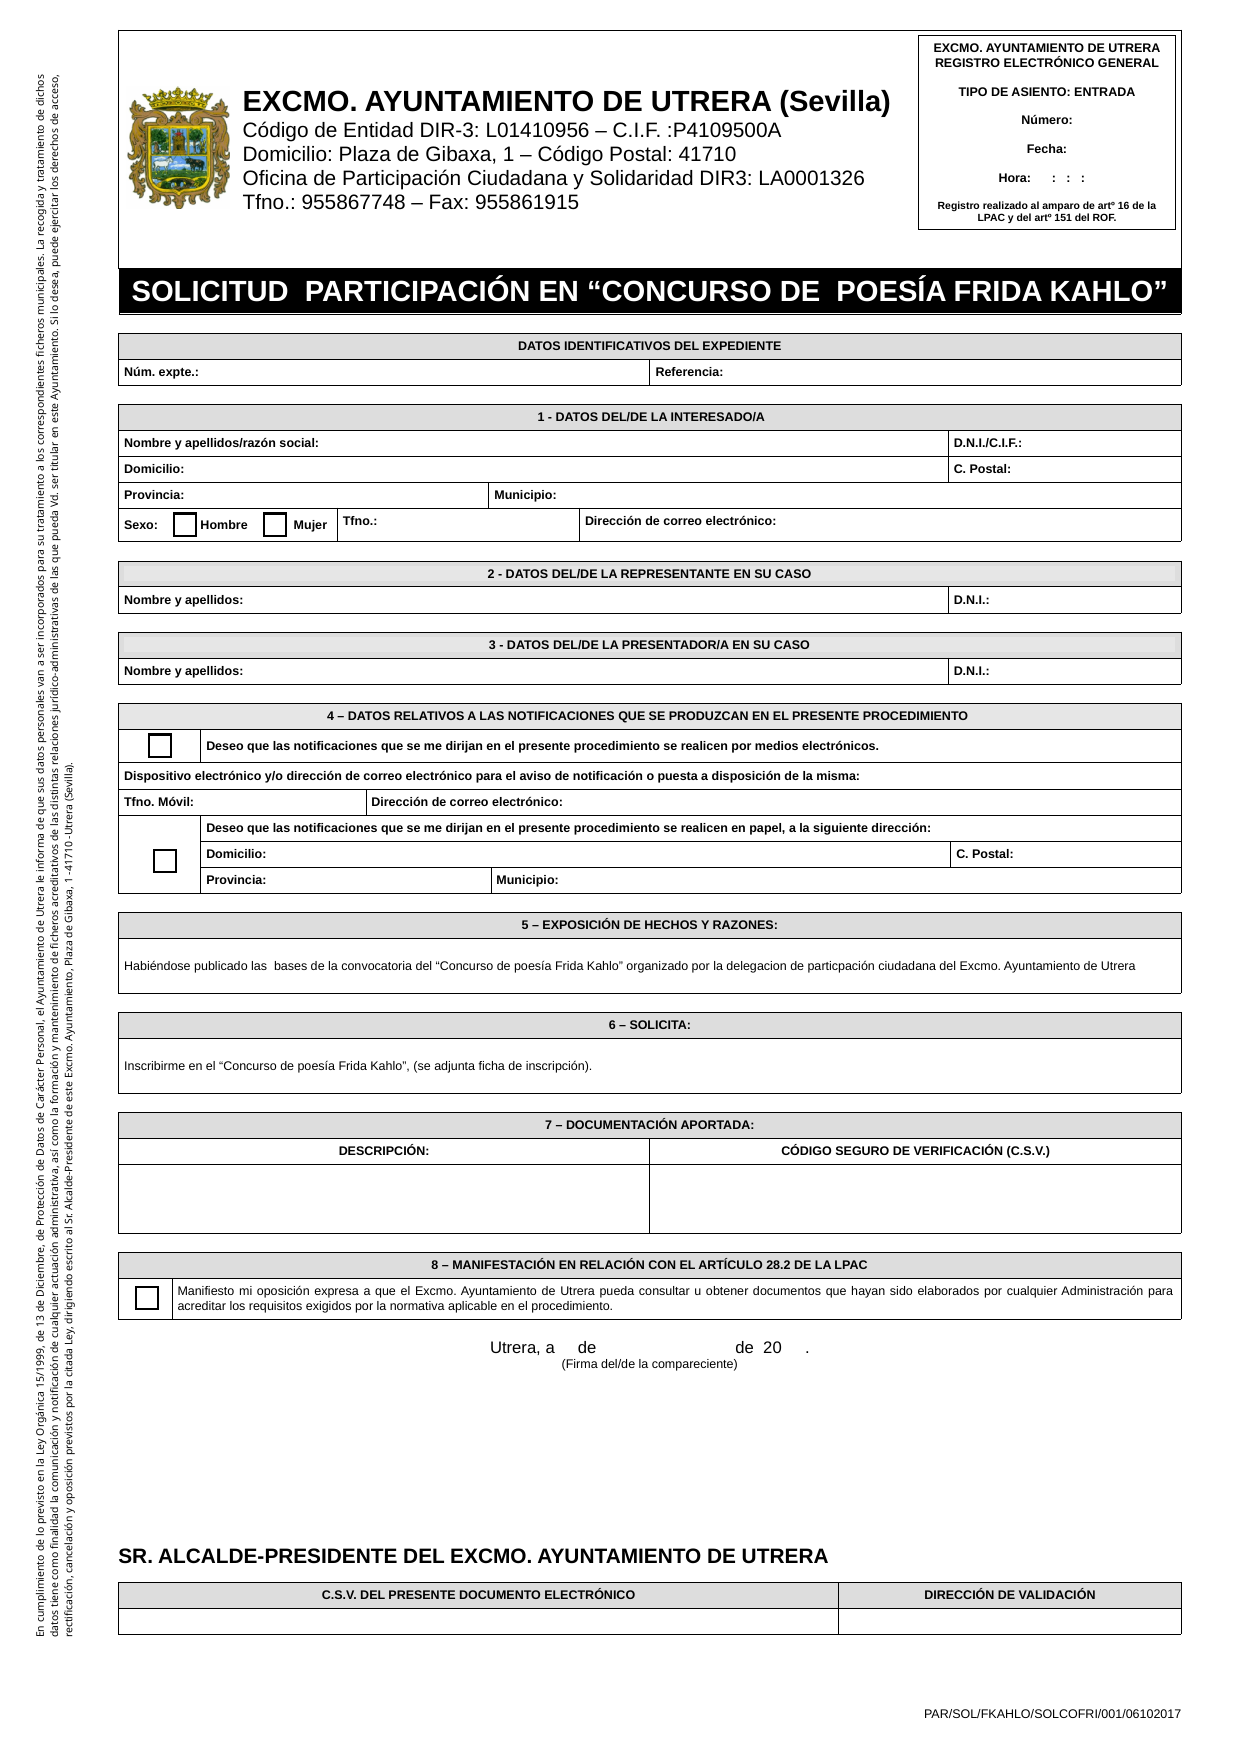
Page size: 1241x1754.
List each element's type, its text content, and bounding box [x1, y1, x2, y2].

table_cell C. Postal: [949, 457, 1181, 482]
table_header 3 - DATOS DEL/DE LA PRESENTADOR/A EN SU CASO [119, 633, 1181, 658]
table_cell Municipio: [492, 868, 1181, 893]
table_header 7 – DOCUMENTACIÓN APORTADA: [119, 1113, 1181, 1138]
table_header EXCMO. AYUNTAMIENTO DE UTRERA (Sevilla) Código de Entidad DIR-3: L01410956 – C.I.F. :P4109500A Domicilio: Plaza de Gibaxa, 1 – Código Postal: 41710 Oficina de Participación Ciudadana y Solidaridad DIR3: LA0001326 Tfno.: 955867748 – Fax: 955861915 [237, 31, 912, 268]
table_cell Deseo que las notificaciones que se me dirijan en el presente procedimiento se realicen por medios electrónicos. [201, 730, 1181, 762]
text Utrera, a de de 20 . [118, 1338, 1181, 1357]
table_cell Domicilio: [119, 457, 948, 482]
table_header DIRECCIÓN DE VALIDACIÓN [839, 1583, 1181, 1608]
table_cell [119, 1609, 838, 1634]
table_cell Nombre y apellidos/razón social: [119, 431, 948, 456]
table_cell Deseo que las notificaciones que se me dirijan en el presente procedimiento se realicen en papel, a la siguiente dirección: [201, 816, 1181, 841]
table_header C.S.V. DEL PRESENTE DOCUMENTO ELECTRÓNICO [119, 1583, 838, 1608]
table_header 8 – MANIFESTACIÓN EN RELACIÓN CON EL ARTÍCULO 28.2 DE LA LPAC [119, 1253, 1181, 1278]
table_cell Dirección de correo electrónico: [367, 790, 1181, 815]
table_cell Nombre y apellidos: [119, 587, 948, 612]
table_header 2 - DATOS DEL/DE LA REPRESENTANTE EN SU CASO [119, 562, 1181, 586]
table_cell Domicilio: [201, 842, 950, 867]
table_cell [119, 730, 200, 762]
table_cell Referencia: [650, 360, 1181, 385]
table_cell Provincia: [119, 483, 488, 508]
table_cell Sexo: Hombre Mujer [119, 509, 337, 541]
table_cell D.N.I.: [949, 587, 1181, 612]
table_header [913, 31, 1181, 268]
table_cell Manifiesto mi oposición expresa a que el Excmo. Ayuntamiento de Utrera pueda consultar u obtener documentos que hayan sido elaborados por cualquier Administración para acreditar los requisitos exigidos por la normativa aplicable en el procedimiento. [173, 1279, 1181, 1318]
table_cell [839, 1609, 1181, 1634]
table_header DATOS IDENTIFICATIVOS DEL EXPEDIENTE [119, 334, 1181, 359]
table_cell CÓDIGO SEGURO DE VERIFICACIÓN (C.S.V.) [650, 1139, 1181, 1164]
table_cell Núm. expte.: [119, 360, 649, 385]
table_header [119, 31, 237, 268]
table_header SOLICITUD PARTICIPACIÓN EN “CONCURSO DE POESÍA FRIDA KAHLO” [120, 270, 1181, 313]
table_cell C. Postal: [951, 842, 1181, 867]
table_cell [119, 1279, 172, 1318]
text SR. ALCALDE-PRESIDENTE DEL EXCMO. AYUNTAMIENTO DE UTRERA [118, 1544, 1181, 1568]
table_header EXCMO. AYUNTAMIENTO DE UTRERA REGISTRO ELECTRÓNICO GENERAL TIPO DE ASIENTO: ENTRADA Número: Fecha: Hora: : : : Registro realizado al amparo de artº 16 de la LPAC y del artº 151 del ROF. [919, 36, 1175, 229]
table_cell [650, 1165, 1181, 1233]
table_cell Inscribirme en el “Concurso de poesía Frida Kahlo”, (se adjunta ficha de inscripción). [119, 1039, 1181, 1093]
text (Firma del/de la compareciente) [118, 1357, 1181, 1371]
table_cell D.N.I.: [949, 659, 1181, 683]
table_cell Dirección de correo electrónico: [580, 509, 1181, 541]
table_cell DESCRIPCIÓN: [119, 1139, 649, 1164]
table_header 5 – EXPOSICIÓN DE HECHOS Y RAZONES: [119, 913, 1181, 938]
table_cell Dispositivo electrónico y/o dirección de correo electrónico para el aviso de notificación o puesta a disposición de la misma: [119, 763, 1181, 789]
table_header 1 - DATOS DEL/DE LA INTERESADO/A [119, 405, 1181, 430]
table_cell D.N.I./C.I.F.: [949, 431, 1181, 456]
table_header 4 – DATOS RELATIVOS A LAS NOTIFICACIONES QUE SE PRODUZCAN EN EL PRESENTE PROCEDIMIENTO [119, 704, 1181, 729]
table_cell [119, 816, 200, 893]
table_cell Provincia: [201, 868, 491, 893]
table_header 6 – SOLICITA: [119, 1013, 1181, 1038]
table_cell Tfno. Móvil: [119, 790, 366, 815]
table_cell Tfno.: [338, 509, 579, 541]
table_cell Nombre y apellidos: [119, 659, 948, 683]
table_cell [119, 1165, 649, 1233]
table_cell Habiéndose publicado las bases de la convocatoria del “Concurso de poesía Frida Kahlo” organizado por la delegacion de particpación ciudadana del Excmo. Ayuntamiento de Utrera [119, 939, 1181, 993]
table_cell Municipio: [489, 483, 1181, 508]
